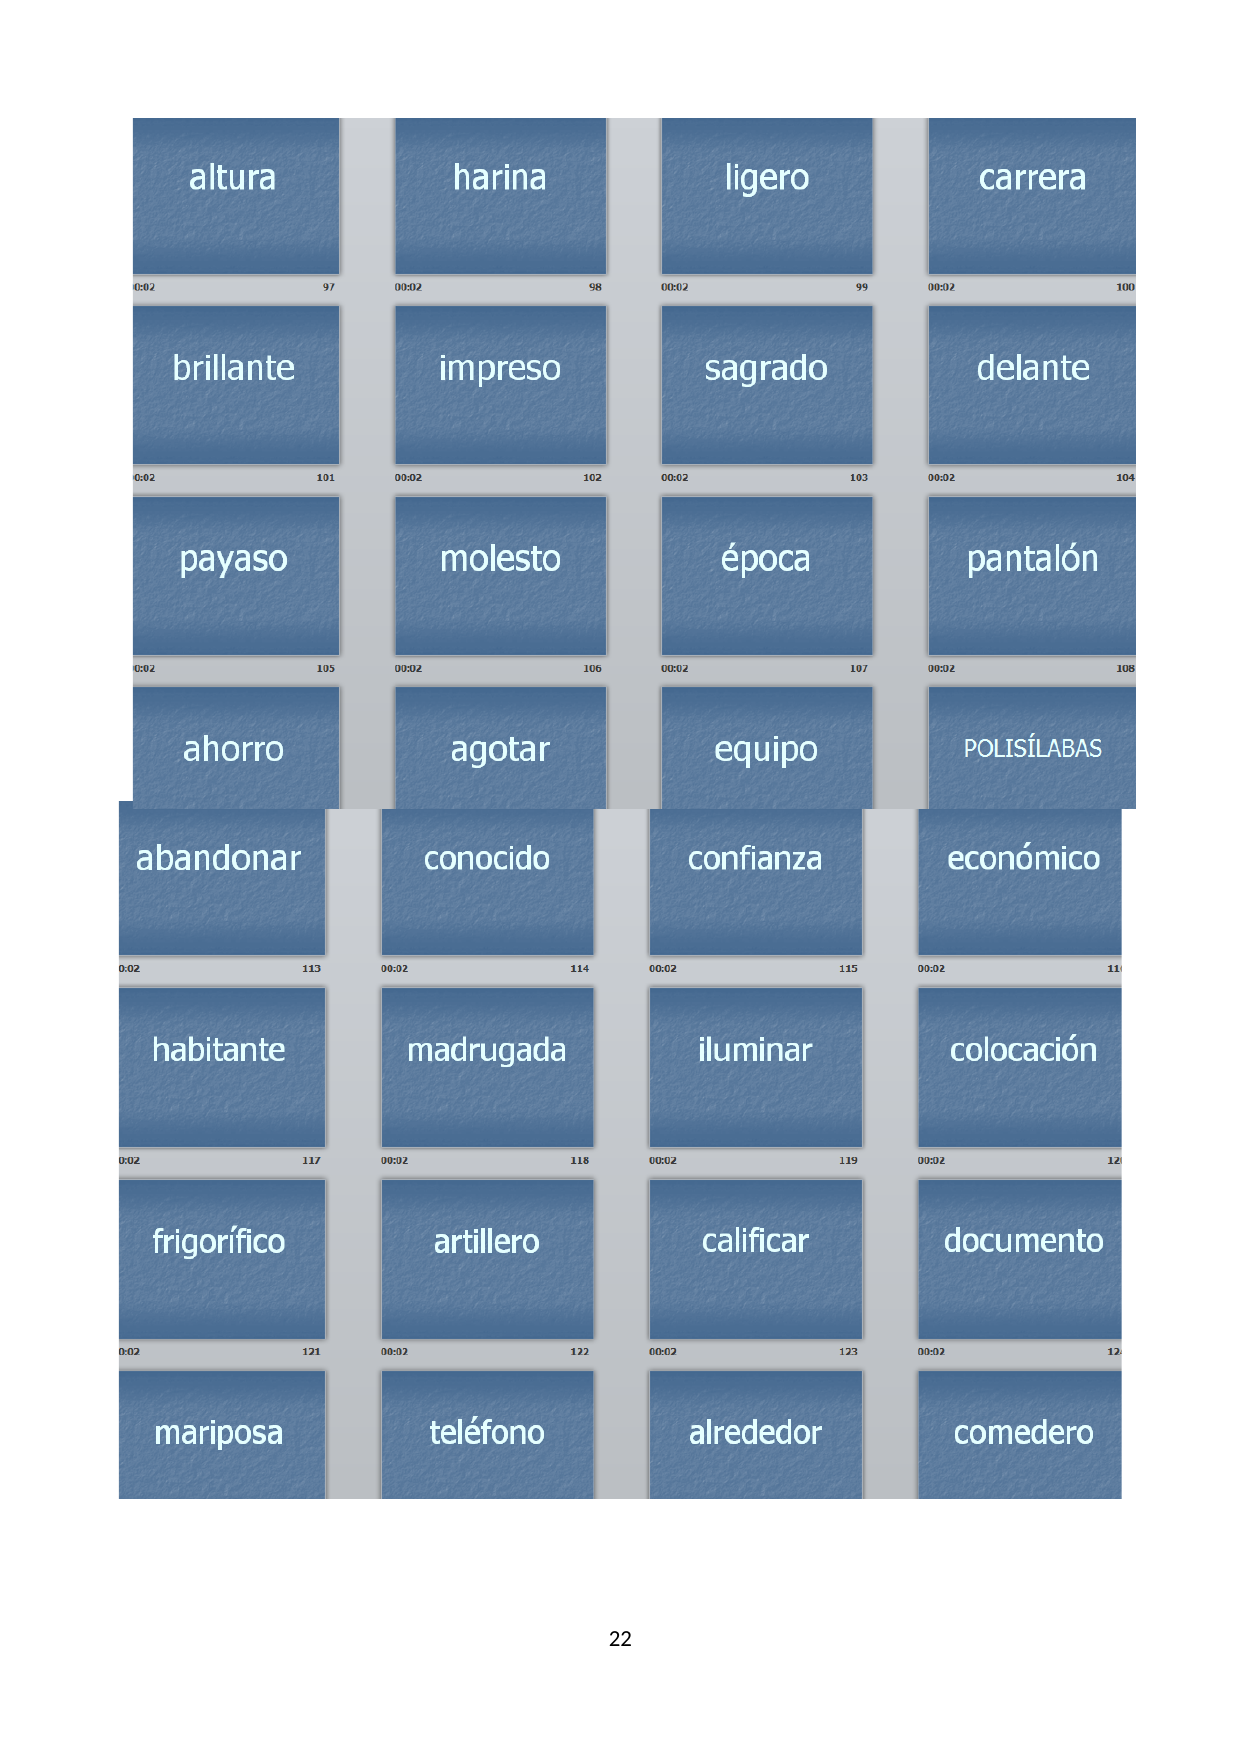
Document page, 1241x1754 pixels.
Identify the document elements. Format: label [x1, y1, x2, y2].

picture [118, 118, 1136, 1499]
